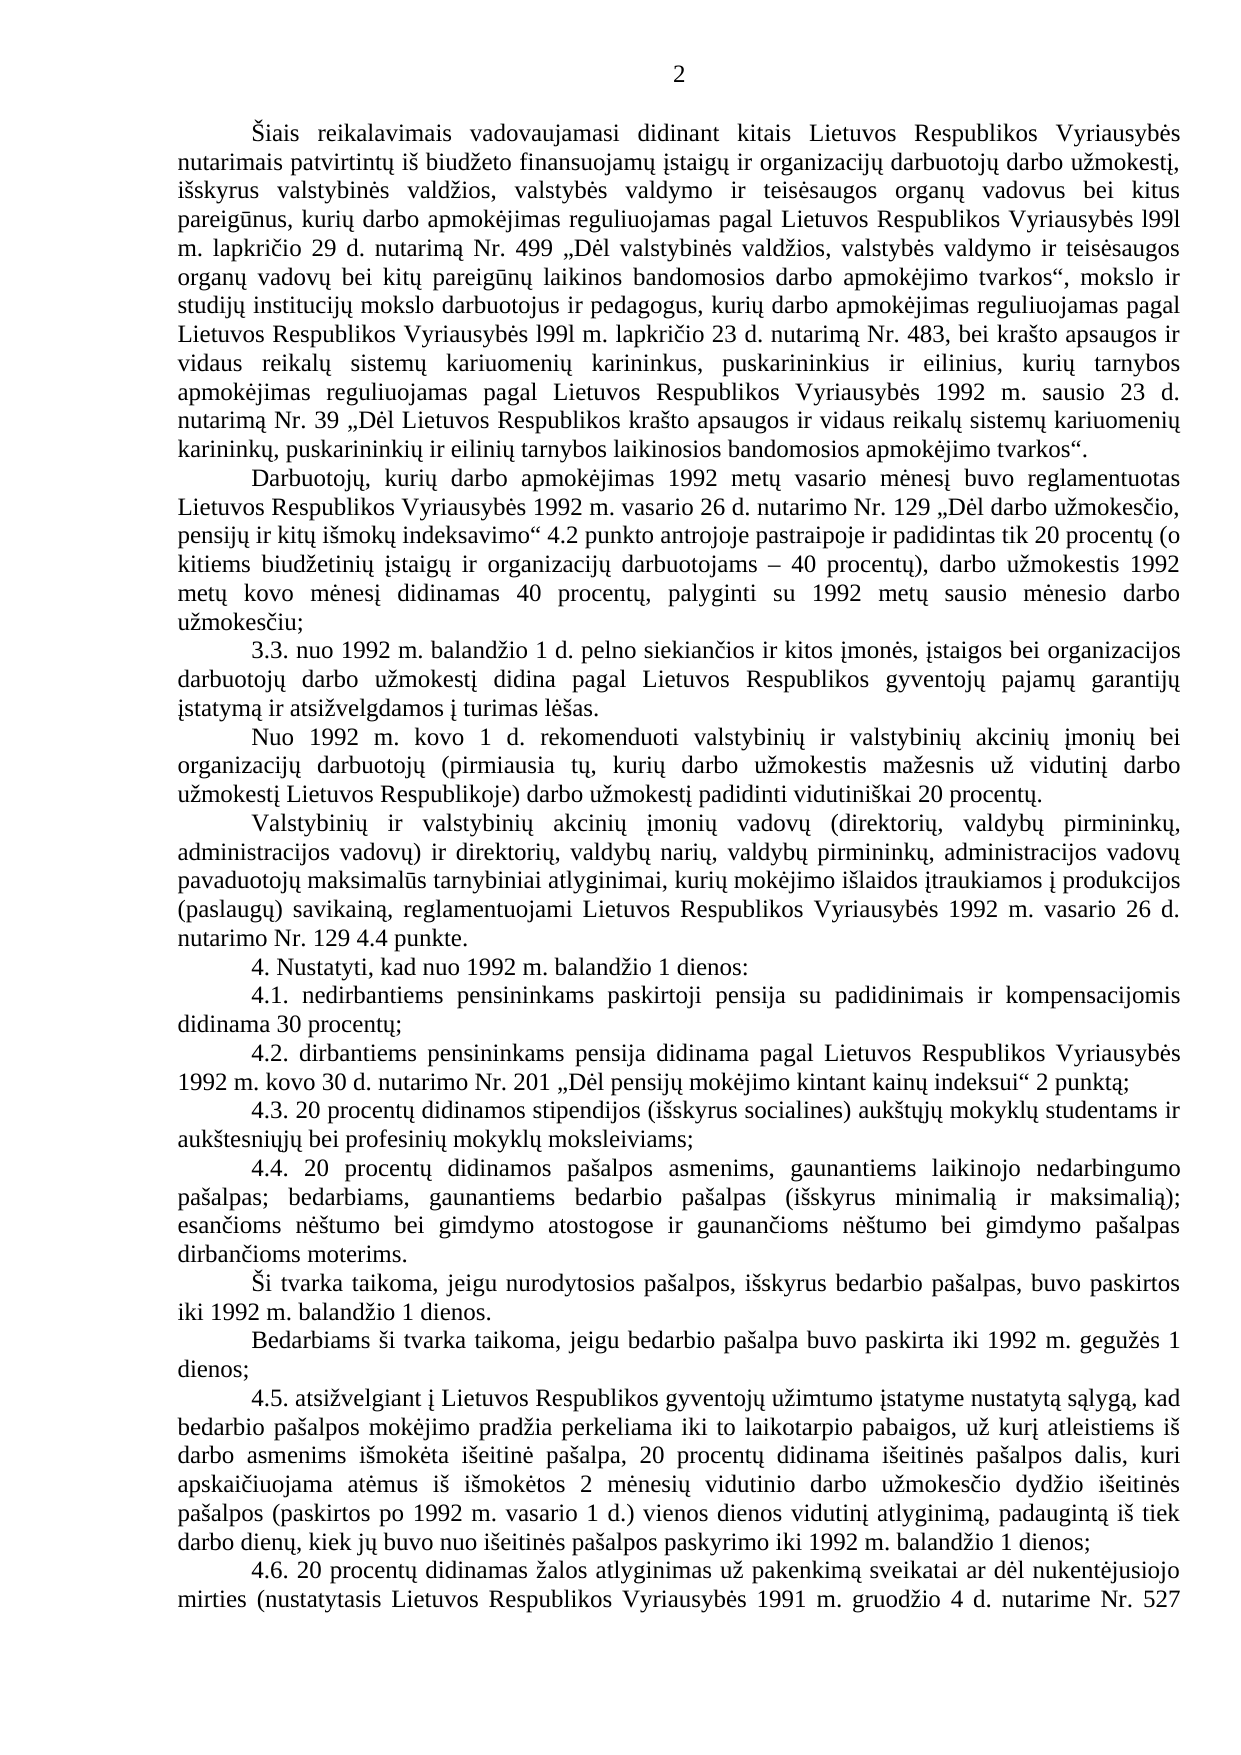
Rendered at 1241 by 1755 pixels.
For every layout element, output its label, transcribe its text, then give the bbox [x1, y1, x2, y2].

text 3.3. nuo 1992 m. balandžio 1 d. pelno siekiančios ir kitos įmonės, įstaigos bei organizacijos darbuotojų darbo užmokestį didina pagal Lietuvos Respublikos gyventojų pajamų garantijų įstatymą ir atsižvelgdamos į turimas lėšas. [177, 636, 1181, 722]
text 4.6. 20 procentų didinamas žalos atlyginimas už pakenkimą sveikatai ar dėl nukentėjusiojo mirties (nustatytasis Lietuvos Respublikos Vyriausybės 1991 m. gruodžio 4 d. nutarime Nr. 527 [177, 1556, 1181, 1613]
text Valstybinių ir valstybinių akcinių įmonių vadovų (direktorių, valdybų pirmininkų, administracijos vadovų) ir direktorių, valdybų narių, valdybų pirmininkų, administracijos vadovų pavaduotojų maksimalūs tarnybiniai atlyginimai, kurių mokėjimo išlaidos įtraukiamos į produkcijos (paslaugų) savikainą, reglamentuojami Lietuvos Respublikos Vyriausybės 1992 m. vasario 26 d. nutarimo Nr. 129 4.4 punkte. [177, 808, 1181, 952]
text 4.3. 20 procentų didinamos stipendijos (išskyrus socialines) aukštųjų mokyklų studentams ir aukštesniųjų bei profesinių mokyklų moksleiviams; [177, 1096, 1181, 1153]
text Bedarbiams ši tvarka taikoma, jeigu bedarbio pašalpa buvo paskirta iki 1992 m. gegužės 1 dienos; [177, 1326, 1181, 1383]
text 4.5. atsižvelgiant į Lietuvos Respublikos gyventojų užimtumo įstatyme nustatytą sąlygą, kad bedarbio pašalpos mokėjimo pradžia perkeliama iki to laikotarpio pabaigos, už kurį atleistiems iš darbo asmenims išmokėta išeitinė pašalpa, 20 procentų didinama išeitinės pašalpos dalis, kuri apskaičiuojama atėmus iš išmokėtos 2 mėnesių vidutinio darbo užmokesčio dydžio išeitinės pašalpos (paskirtos po 1992 m. vasario 1 d.) vienos dienos vidutinį atlyginimą, padaugintą iš tiek darbo dienų, kiek jų buvo nuo išeitinės pašalpos paskyrimo iki 1992 m. balandžio 1 dienos; [177, 1383, 1181, 1556]
text Šiais reikalavimais vadovaujamasi didinant kitais Lietuvos Respublikos Vyriausybės nutarimais patvirtintų iš biudžeto finansuojamų įstaigų ir organizacijų darbuotojų darbo užmokestį, išskyrus valstybinės valdžios, valstybės valdymo ir teisėsaugos organų vadovus bei kitus pareigūnus, kurių darbo apmokėjimas reguliuojamas pagal Lietuvos Respublikos Vyriausybės l99l m. lapkričio 29 d. nutarimą Nr. 499 „Dėl valstybinės valdžios, valstybės valdymo ir teisėsaugos organų vadovų bei kitų pareigūnų laikinos bandomosios darbo apmokėjimo tvarkos“, mokslo ir studijų institucijų mokslo darbuotojus ir pedagogus, kurių darbo apmokėjimas reguliuojamas pagal Lietuvos Respublikos Vyriausybės l99l m. lapkričio 23 d. nutarimą Nr. 483, bei krašto apsaugos ir vidaus reikalų sistemų kariuomenių karininkus, puskarininkius ir eilinius, kurių tarnybos apmokėjimas reguliuojamas pagal Lietuvos Respublikos Vyriausybės 1992 m. sausio 23 d. nutarimą Nr. 39 „Dėl Lietuvos Respublikos krašto apsaugos ir vidaus reikalų sistemų kariuomenių karininkų, puskarininkių ir eilinių tarnybos laikinosios bandomosios apmokėjimo tvarkos“. [177, 118, 1181, 463]
text 4.1. nedirbantiems pensininkams paskirtoji pensija su padidinimais ir kompensacijomis didinama 30 procentų; [177, 981, 1181, 1038]
text 4.4. 20 procentų didinamos pašalpos asmenims, gaunantiems laikinojo nedarbingumo pašalpas; bedarbiams, gaunantiems bedarbio pašalpas (išskyrus minimalią ir maksimalią); esančioms nėštumo bei gimdymo atostogose ir gaunančioms nėštumo bei gimdymo pašalpas dirbančioms moterims. [177, 1153, 1181, 1268]
text Ši tvarka taikoma, jeigu nurodytosios pašalpos, išskyrus bedarbio pašalpas, buvo paskirtos iki 1992 m. balandžio 1 dienos. [177, 1268, 1181, 1326]
text Darbuotojų, kurių darbo apmokėjimas 1992 metų vasario mėnesį buvo reglamentuotas Lietuvos Respublikos Vyriausybės 1992 m. vasario 26 d. nutarimo Nr. 129 „Dėl darbo užmokesčio, pensijų ir kitų išmokų indeksavimo“ 4.2 punkto antrojoje pastraipoje ir padidintas tik 20 procentų (o kitiems biudžetinių įstaigų ir organizacijų darbuotojams – 40 procentų), darbo užmokestis 1992 metų kovo mėnesį didinamas 40 procentų, palyginti su 1992 metų sausio mėnesio darbo užmokesčiu; [177, 463, 1181, 636]
text 4.2. dirbantiems pensininkams pensija didinama pagal Lietuvos Respublikos Vyriausybės 1992 m. kovo 30 d. nutarimo Nr. 201 „Dėl pensijų mokėjimo kintant kainų indeksui“ 2 punktą; [177, 1038, 1181, 1096]
text Nuo 1992 m. kovo 1 d. rekomenduoti valstybinių ir valstybinių akcinių įmonių bei organizacijų darbuotojų (pirmiausia tų, kurių darbo užmokestis mažesnis už vidutinį darbo užmokestį Lietuvos Respublikoje) darbo užmokestį padidinti vidutiniškai 20 procentų. [177, 722, 1181, 808]
text 4. Nustatyti, kad nuo 1992 m. balandžio 1 dienos: [177, 952, 1181, 981]
